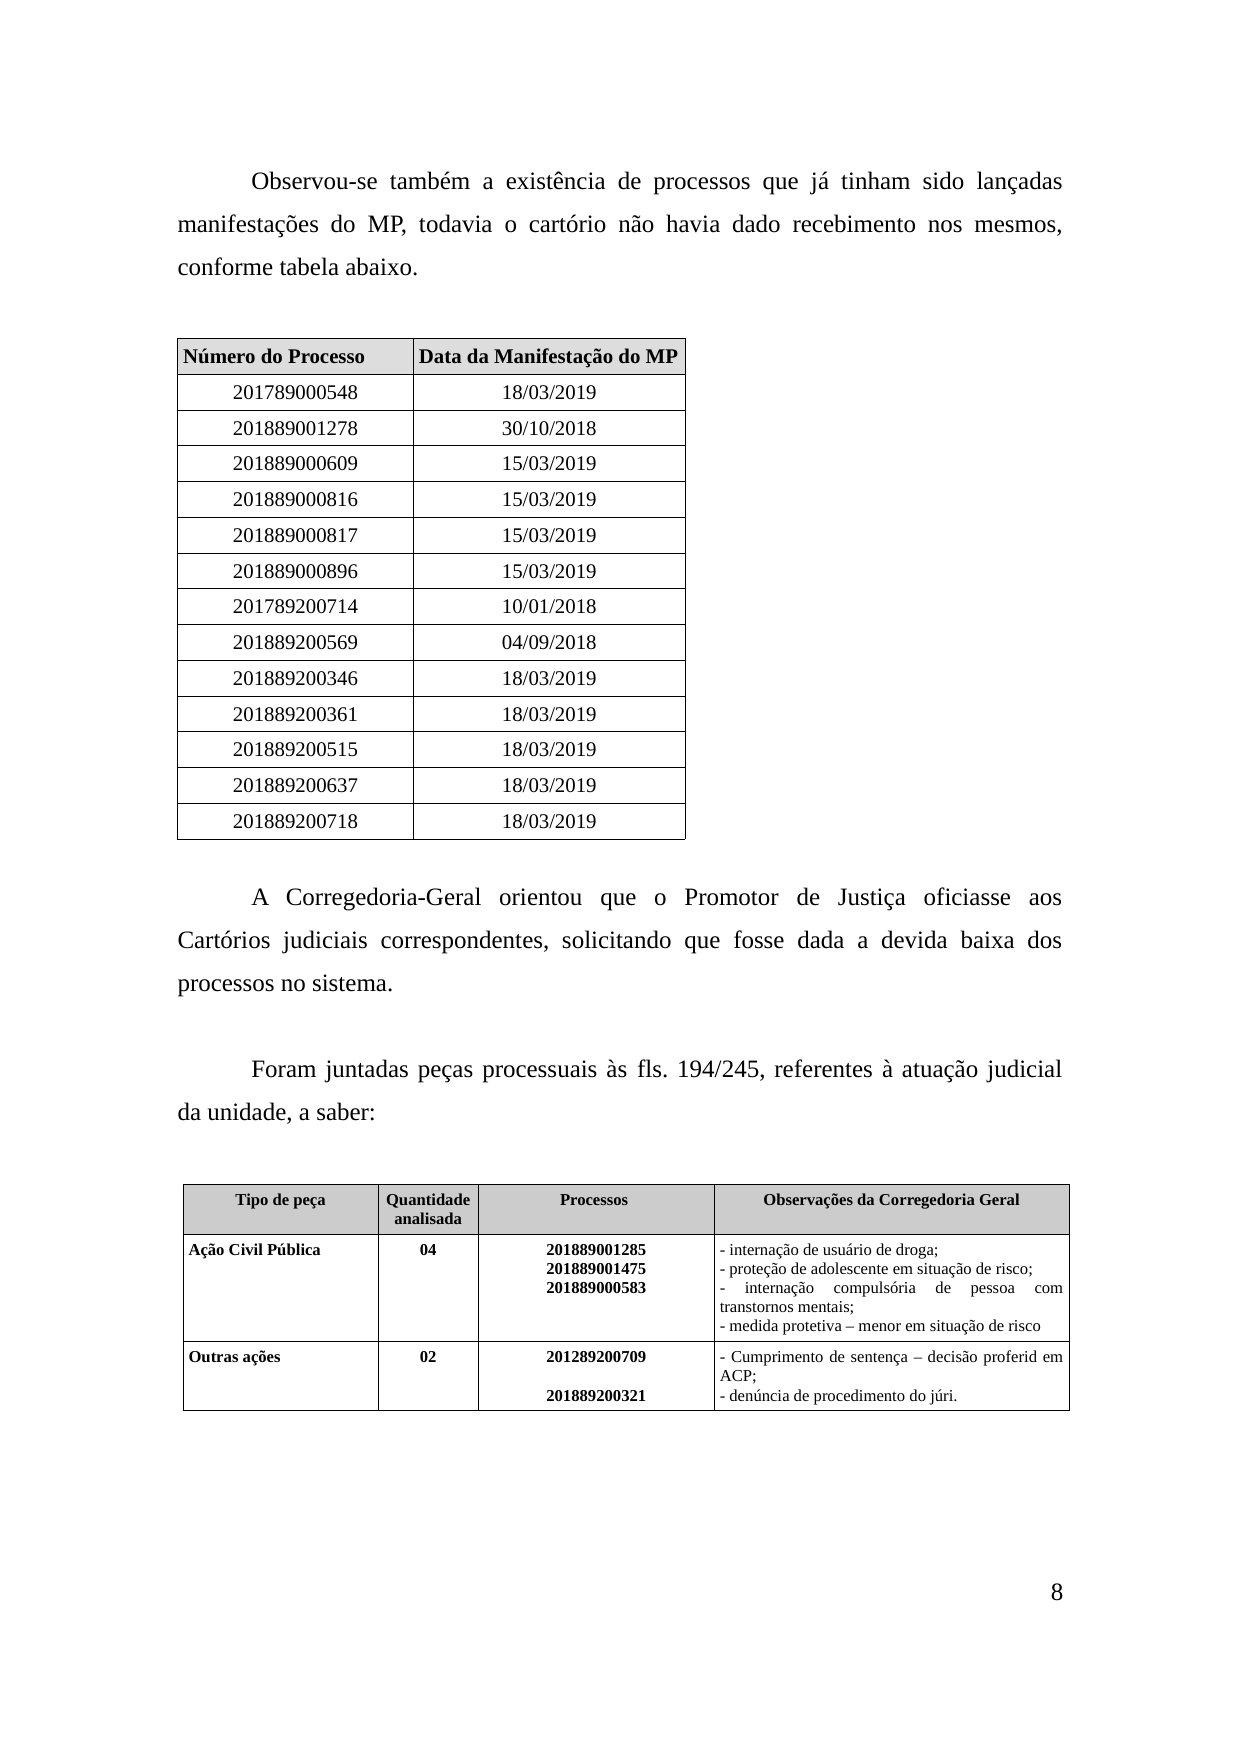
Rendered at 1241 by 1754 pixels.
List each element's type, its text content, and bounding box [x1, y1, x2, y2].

table_cell 04/09/2018 [414, 625, 685, 660]
table_cell 15/03/2019 [414, 482, 685, 517]
table_cell 201889000816 [178, 482, 413, 517]
table_header Tipo de peça [184, 1185, 378, 1234]
text Foram juntadas peças processuais às fls. 194/245, referentes à atuação judicial da unidade, a saber: [177, 1054, 1063, 1126]
table_cell 18/03/2019 [414, 804, 685, 838]
table_cell 15/03/2019 [414, 554, 685, 588]
table_header Data da Manifestação do MP [414, 339, 685, 374]
table_cell 201889200515 [178, 732, 413, 767]
text A Corregedoria-Geral orientou que o Promotor de Justiça oficiasse aos Cartórios judiciais correspondentes, solicitando que fosse dada a devida baixa dos processos no sistema. [177, 882, 1063, 997]
table_cell 201889200346 [178, 661, 413, 696]
table_cell 02 [379, 1342, 478, 1410]
table_cell 201889001285 201889001475 201889000583 [479, 1235, 714, 1341]
table_cell 15/03/2019 [414, 518, 685, 553]
text Observou-se também a existência de processos que já tinham sido lançadas manifestações do MP, todavia o cartório não havia dado recebimento nos mesmos, conforme tabela abaixo. [177, 166, 1063, 281]
table_header Observações da Corregedoria Geral [715, 1185, 1069, 1234]
table_cell 201889001278 [178, 411, 413, 445]
table_cell 201889000609 [178, 446, 413, 481]
table_cell 18/03/2019 [414, 375, 685, 410]
table_cell - Cumprimento de sentença – decisão proferid em ACP; - denúncia de procedimento do júri. [715, 1342, 1069, 1410]
table_header Número do Processo [178, 339, 413, 374]
table_cell 15/03/2019 [414, 446, 685, 481]
table_cell 201789200714 [178, 589, 413, 624]
table_cell 201789000548 [178, 375, 413, 410]
table_header Quantidade analisada [379, 1185, 478, 1234]
table_cell 201889000817 [178, 518, 413, 553]
table_cell 201889200361 [178, 697, 413, 731]
table_cell Ação Civil Pública [184, 1235, 378, 1341]
table_cell 18/03/2019 [414, 732, 685, 767]
table_cell 201889200718 [178, 804, 413, 838]
table_cell 30/10/2018 [414, 411, 685, 445]
table_cell 201889000896 [178, 554, 413, 588]
table_cell 18/03/2019 [414, 768, 685, 803]
table_cell 201889200569 [178, 625, 413, 660]
table_cell 18/03/2019 [414, 661, 685, 696]
table_cell Outras ações [184, 1342, 378, 1410]
table_cell - internação de usuário de droga; - proteção de adolescente em situação de risco; - internação compulsória de pessoa com transtornos mentais; - medida protetiva – menor em situação de risco [715, 1235, 1069, 1341]
table_cell 201289200709 201889200321 [479, 1342, 714, 1410]
table_header Processos [479, 1185, 714, 1234]
table_cell 201889200637 [178, 768, 413, 803]
table_cell 18/03/2019 [414, 697, 685, 731]
table_cell 10/01/2018 [414, 589, 685, 624]
table_cell 04 [379, 1235, 478, 1341]
